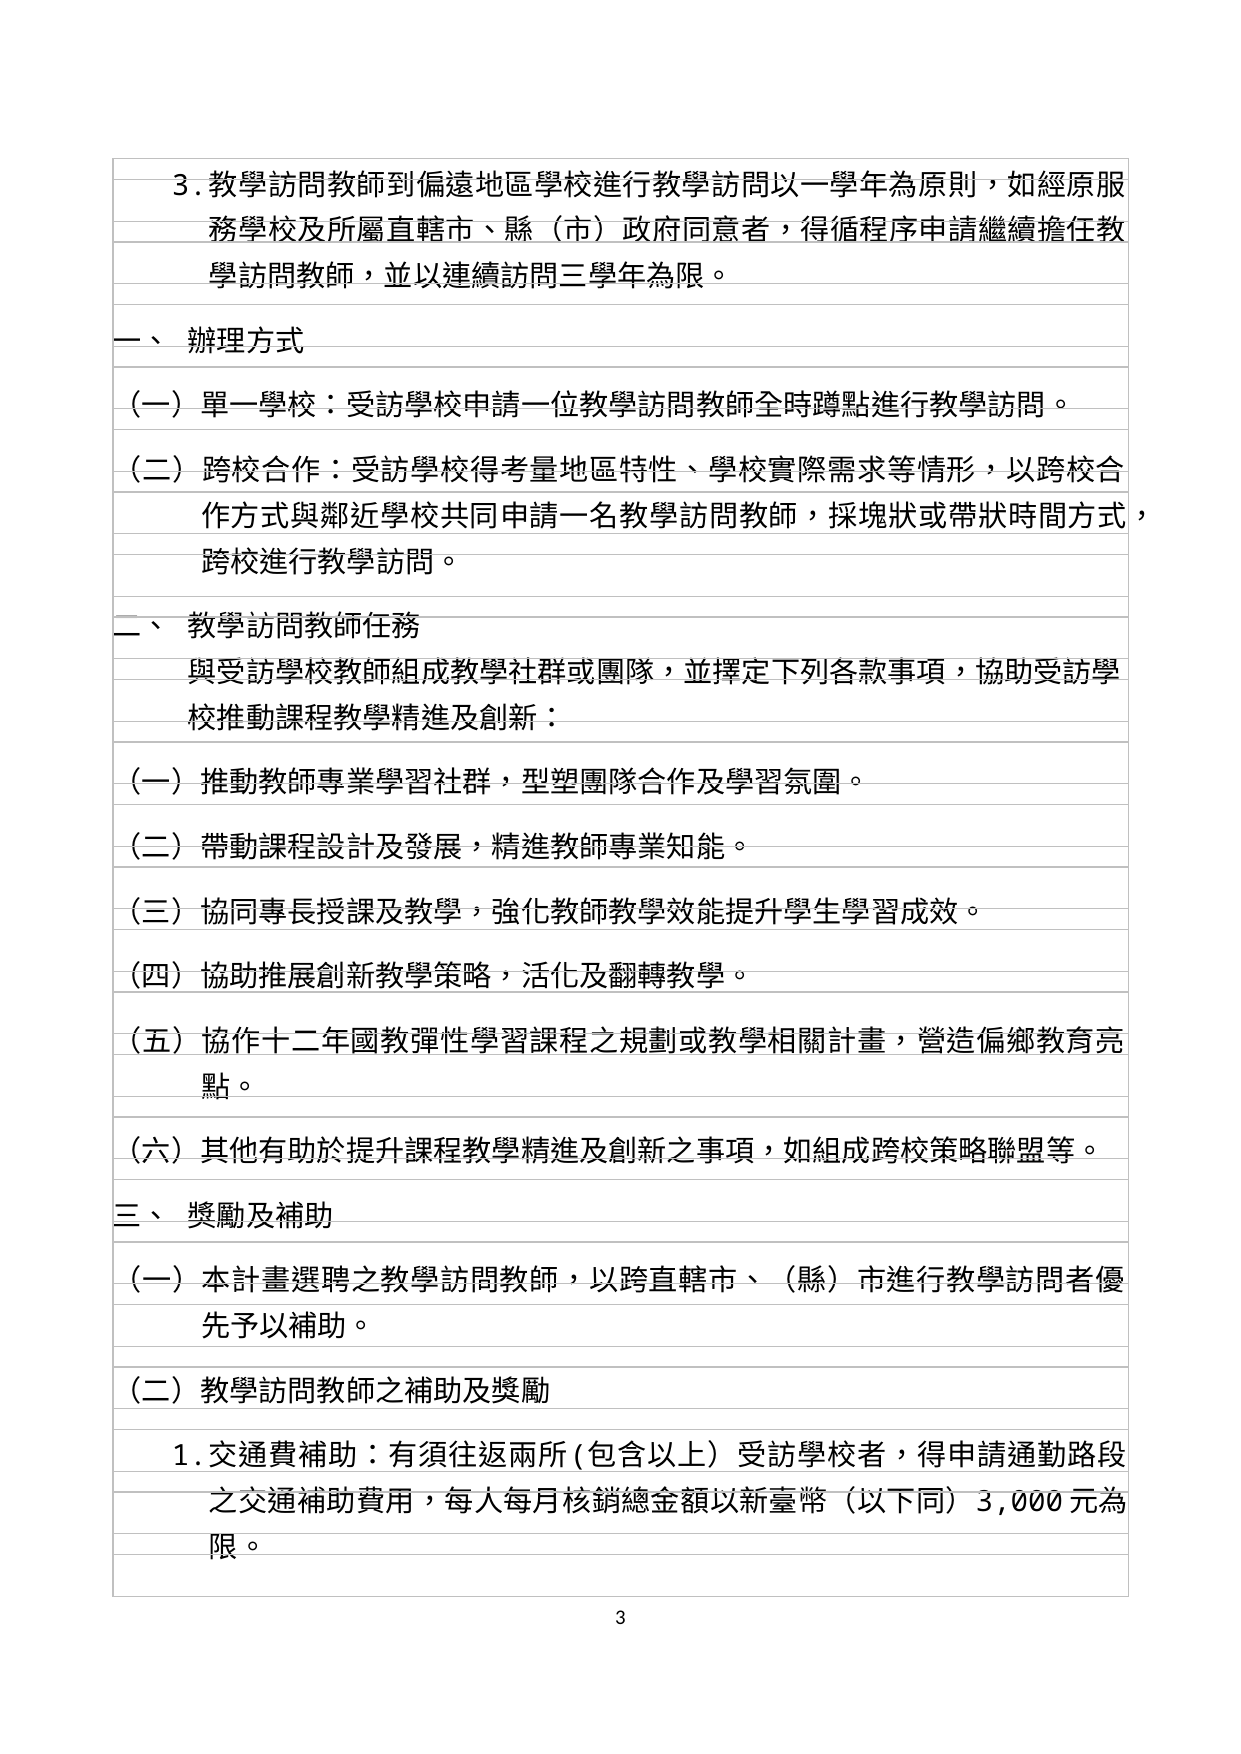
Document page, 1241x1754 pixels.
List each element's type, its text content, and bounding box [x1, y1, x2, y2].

list 教學訪問教師任務 與受訪學校教師組成教學社群或團隊，並擇定下列各款事項，協助受訪學校推動課程教學精進及創新： [1025, 659, 1082, 679]
list 教學訪問教師到偏遠地區學校進行教學訪問以一學年為原則，如經原服務學校及所屬直轄市、縣（市）政府同意者，得循程序申請繼續擔任教學訪問教師，並以連續訪問三學年為限。 [172, 159, 1128, 179]
text （二）跨校合作：受訪學校得考量地區特性、學校實際需求等情形，以跨校合作方式與鄰近學校共同申請一名教學訪問教師，採塊狀或帶狀時間方式，跨校進行教學訪問。 [114, 555, 1128, 581]
text （五）協作十二年國教彈性學習課程之規劃或教學相關計畫，營造偏鄉教育亮點。 [175, 1034, 1128, 1054]
list 教學訪問教師任務 與受訪學校教師組成教學社群或團隊，並擇定下列各款事項，協助受訪學校推動課程教學精進及創新： [114, 722, 1128, 737]
text （二）跨校合作：受訪學校得考量地區特性、學校實際需求等情形，以跨校合作方式與鄰近學校共同申請一名教學訪問教師，採塊狀或帶狀時間方式，跨校進行教學訪問。 [114, 534, 1128, 554]
list 教學訪問教師到偏遠地區學校進行教學訪問以一學年為原則，如經原服務學校及所屬直轄市、縣（市）政府同意者，得循程序申請繼續擔任教學訪問教師，並以連續訪問三學年為限。 [172, 284, 1128, 296]
text （三）協同專長授課及教學，強化教師教學效能提升學生學習成效。 [114, 909, 1128, 929]
text （二）帶動課程設計及發展，精進教師專業知能。 [114, 821, 1128, 846]
text （一）本計畫選聘之教學訪問教師，以跨直轄市、（縣）市進行教學訪問者優先予以補助。 [114, 1254, 1128, 1283]
list 教學訪問教師任務 與受訪學校教師組成教學社群或團隊，並擇定下列各款事項，協助受訪學校推動課程教學精進及創新： [470, 659, 527, 679]
list 獎勵及補助 [114, 1189, 1128, 1221]
list 教學訪問教師到偏遠地區學校進行教學訪問以一學年為原則，如經原服務學校及所屬直轄市、縣（市）政府同意者，得循程序申請繼續擔任教學訪問教師，並以連續訪問三學年為限。 [172, 243, 1128, 283]
list 辦理方式 [114, 347, 1128, 360]
list 交通費補助：有須往返兩所(包含以上）受訪學校者，得申請通勤路段之交通補助費用，每人每月核銷總金額以新臺幣（以下同）3,000元為限。 [228, 1534, 1128, 1554]
list 教學訪問教師任務 與受訪學校教師組成教學社群或團隊，並擇定下列各款事項，協助受訪學校推動課程教學精進及創新： [827, 659, 900, 679]
text （一）本計畫選聘之教學訪問教師，以跨直轄市、（縣）市進行教學訪問者優先予以補助。 [114, 1305, 1128, 1346]
text （二）跨校合作：受訪學校得考量地區特性、學校實際需求等情形，以跨校合作方式與鄰近學校共同申請一名教學訪問教師，採塊狀或帶狀時間方式，跨校進行教學訪問。 [114, 472, 1128, 491]
text （三）協同專長授課及教學，強化教師教學效能提升學生學習成效。 [114, 885, 1128, 908]
text （一）推動教師專業學習社群，型塑團隊合作及學習氛圍。 [114, 784, 1128, 802]
text （五）協作十二年國教彈性學習課程之規劃或教學相關計畫，營造偏鄉教育亮點。 [114, 1055, 1128, 1096]
list 辦理方式 [114, 314, 1128, 346]
text （五）協作十二年國教彈性學習課程之規劃或教學相關計畫，營造偏鄉教育亮點。 [134, 1034, 179, 1054]
text （六）其他有助於提升課程教學精進及創新之事項，如組成跨校策略聯盟等。 [114, 1159, 1128, 1171]
list 教學訪問教師任務 與受訪學校教師組成教學社群或團隊，並擇定下列各款事項，協助受訪學校推動課程教學精進及創新： [114, 618, 1128, 658]
text （二）帶動課程設計及發展，精進教師專業知能。 [114, 847, 1128, 866]
list 交通費補助：有須往返兩所(包含以上）受訪學校者，得申請通勤路段之交通補助費用，每人每月核銷總金額以新臺幣（以下同）3,000元為限。 [172, 1555, 1128, 1567]
list 教學訪問教師任務 與受訪學校教師組成教學社群或團隊，並擇定下列各款事項，協助受訪學校推動課程教學精進及創新： [114, 600, 1128, 616]
list 交通費補助：有須往返兩所(包含以上）受訪學校者，得申請通勤路段之交通補助費用，每人每月核銷總金額以新臺幣（以下同）3,000元為限。 [172, 1430, 1128, 1471]
text （二）跨校合作：受訪學校得考量地區特性、學校實際需求等情形，以跨校合作方式與鄰近學校共同申請一名教學訪問教師，採塊狀或帶狀時間方式，跨校進行教學訪問。 [114, 444, 1128, 471]
text （四）協助推展創新教學策略，活化及翻轉教學。 [114, 972, 1128, 991]
list 教學訪問教師任務 與受訪學校教師組成教學社群或團隊，並擇定下列各款事項，協助受訪學校推動課程教學精進及創新： [732, 659, 810, 679]
text （六）其他有助於提升課程教學精進及創新之事項，如組成跨校策略聯盟等。 [114, 1125, 1128, 1158]
text （五）協作十二年國教彈性學習課程之規劃或教學相關計畫，營造偏鄉教育亮點。 [114, 1097, 1128, 1106]
text （四）協助推展創新教學策略，活化及翻轉教學。 [114, 950, 1128, 971]
list 教學訪問教師任務 與受訪學校教師組成教學社群或團隊，並擇定下列各款事項，協助受訪學校推動課程教學精進及創新： [114, 659, 266, 679]
text （五）協作十二年國教彈性學習課程之規劃或教學相關計畫，營造偏鄉教育亮點。 [114, 1014, 1128, 1033]
text （一）單一學校：受訪學校申請一位教學訪問教師全時蹲點進行教學訪問。 [114, 409, 1128, 425]
list 教學訪問教師到偏遠地區學校進行教學訪問以一學年為原則，如經原服務學校及所屬直轄市、縣（市）政府同意者，得循程序申請繼續擔任教學訪問教師，並以連續訪問三學年為限。 [172, 180, 1128, 221]
list 交通費補助：有須往返兩所(包含以上）受訪學校者，得申請通勤路段之交通補助費用，每人每月核銷總金額以新臺幣（以下同）3,000元為限。 [172, 1493, 1128, 1533]
text （二）教學訪問教師之補助及獎勵 [114, 1368, 1128, 1408]
list 教學訪問教師任務 與受訪學校教師組成教學社群或團隊，並擇定下列各款事項，協助受訪學校推動課程教學精進及創新： [114, 680, 1128, 721]
text （一）單一學校：受訪學校申請一位教學訪問教師全時蹲點進行教學訪問。 [114, 379, 1128, 408]
text （一）推動教師專業學習社群，型塑團隊合作及學習氛圍。 [114, 756, 1128, 783]
text （二）跨校合作：受訪學校得考量地區特性、學校實際需求等情形，以跨校合作方式與鄰近學校共同申請一名教學訪問教師，採塊狀或帶狀時間方式，跨校進行教學訪問。 [114, 493, 1128, 533]
list 交通費補助：有須往返兩所(包含以上）受訪學校者，得申請通勤路段之交通補助費用，每人每月核銷總金額以新臺幣（以下同）3,000元為限。 [172, 1472, 1128, 1491]
text （一）本計畫選聘之教學訪問教師，以跨直轄市、（縣）市進行教學訪問者優先予以補助。 [114, 1284, 1128, 1304]
list 獎勵及補助 [114, 1222, 1128, 1235]
